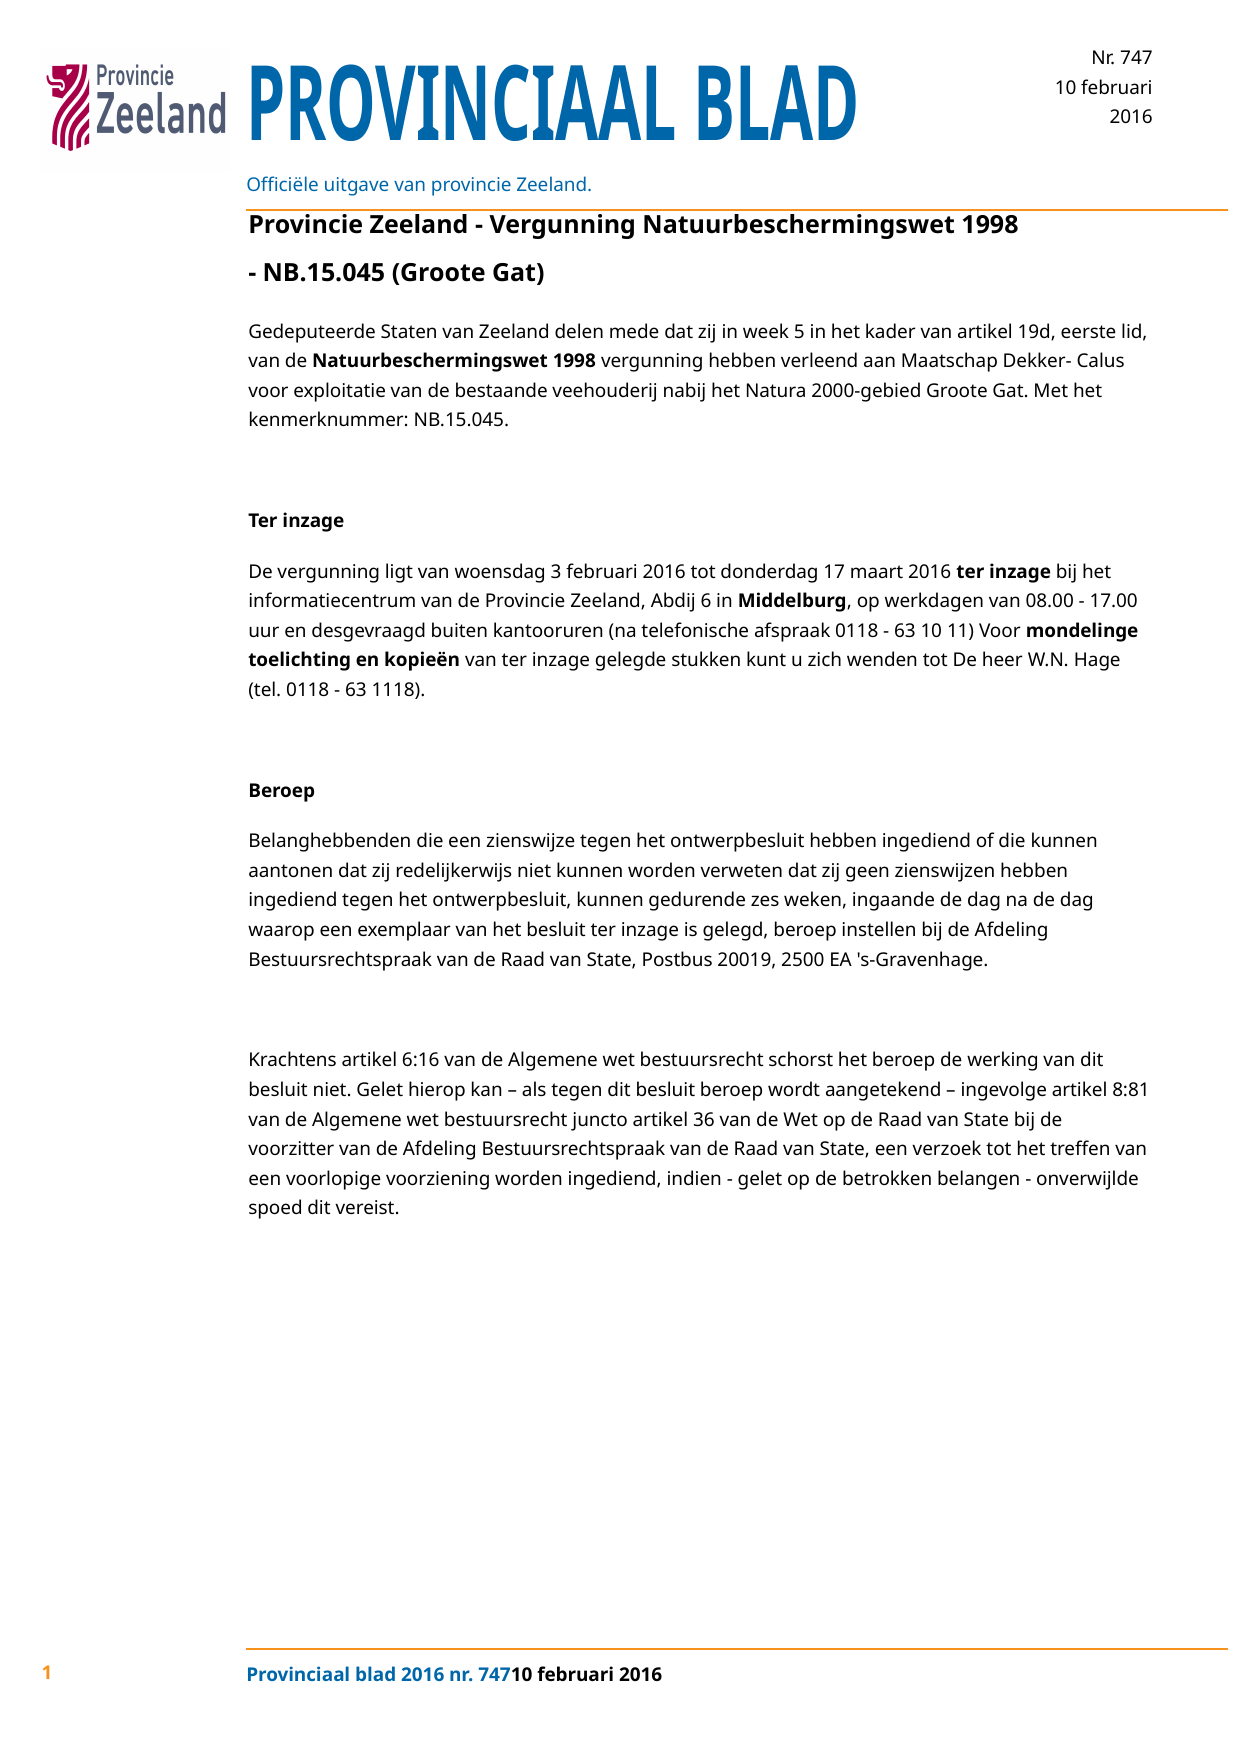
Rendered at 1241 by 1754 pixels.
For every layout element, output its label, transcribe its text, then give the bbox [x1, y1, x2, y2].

text Provincie Zeeland - Vergunning Natuurbeschermingswet 1998 - NB.15.045 (Groote Gat) [248, 211, 1152, 288]
text De vergunning ligt van woensdag 3 februari 2016 tot donderdag 17 maart 2016 ter inzage bij het informatiecentrum van de Provincie Zeeland, Abdij 6 in Middelburg, op werkdagen van 08.00 - 17.00 uur en desgevraagd buiten kantooruren (na telefonische afspraak 0118 - 63 10 11) Voor mondelinge toelichting en kopieën van ter inzage gelegde stukken kunt u zich wenden tot De heer W.N. Hage (tel. 0118 - 63 1118). [248, 558, 1152, 702]
text Krachtens artikel 6:16 van de Algemene wet bestuursrecht schorst het beroep de werking van dit besluit niet. Gelet hierop kan – als tegen dit besluit beroep wordt aangetekend – ingevolge artikel 8:81 van de Algemene wet bestuursrecht juncto artikel 36 van de Wet op de Raad van State bij de voorzitter van de Afdeling Bestuursrechtspraak van de Raad van State, een verzoek tot het treffen van een voorlopige voorziening worden ingediend, indien - gelet op de betrokken belangen - onverwijlde spoed dit vereist. [248, 1047, 1152, 1220]
text Gedeputeerde Staten van Zeeland delen mede dat zij in week 5 in het kader van artikel 19d, eerste lid, van de Natuurbeschermingswet 1998 vergunning hebben verleend aan Maatschap Dekker- Calus voor exploitatie van de bestaande veehouderij nabij het Natura 2000-gebied Groote Gat. Met het kenmerknummer: NB.15.045. [248, 318, 1152, 432]
text Ter inzage [248, 507, 1152, 533]
picture [41, 47, 231, 172]
text Belanghebbenden die een zienswijze tegen het ontwerpbesluit hebben ingediend of die kunnen aantonen dat zij redelijkerwijs niet kunnen worden verweten dat zij geen zienswijzen hebben ingediend tegen het ontwerpbesluit, kunnen gedurende zes weken, ingaande de dag na de dag waarop een exemplaar van het besluit ter inzage is gelegd, beroep instellen bij de Afdeling Bestuursrechtspraak van de Raad van State, Postbus 20019, 2500 EA 's-Gravenhage. [248, 827, 1152, 972]
text Beroep [248, 777, 1152, 803]
